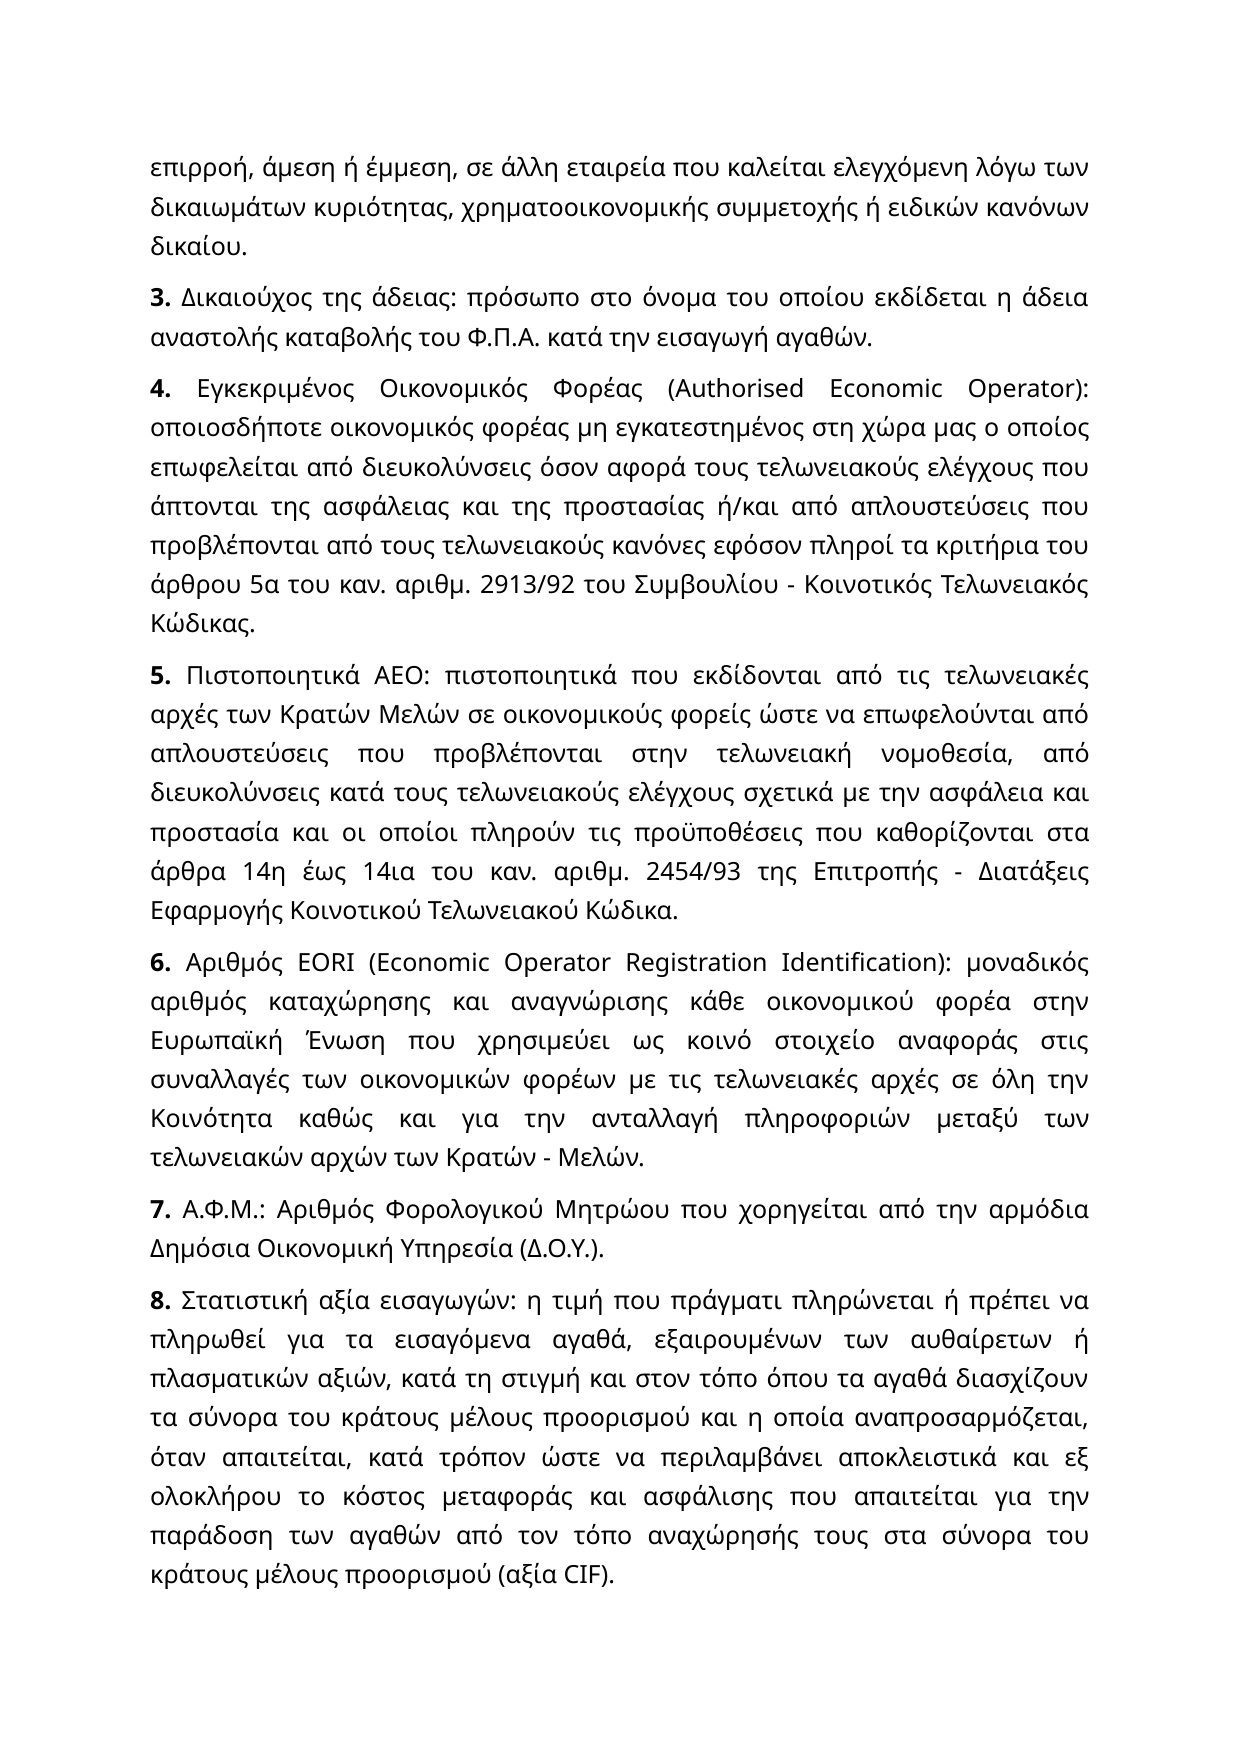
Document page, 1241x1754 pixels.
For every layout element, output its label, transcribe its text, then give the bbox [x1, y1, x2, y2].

text 7. Α.Φ.Μ.: Αριθμός Φορολογικού Μητρώου που χορηγείται από την αρμόδια Δημόσια Οικονομική Υπηρεσία (Δ.Ο.Υ.). [150, 1192, 1090, 1265]
text 6. Αριθμός EORI (Economic Operator Registration Identification): μοναδικός αριθμός καταχώρησης και αναγνώρισης κάθε οικονομικού φορέα στην Ευρωπαϊκή Ένωση που χρησιμεύει ως κοινό στοιχείο αναφοράς στις συναλλαγές των οικονομικών φορέων με τις τελωνειακές αρχές σε όλη την Κοινότητα καθώς και για την ανταλλαγή πληροφοριών μεταξύ των τελωνειακών αρχών των Κρατών - Μελών. [150, 944, 1090, 1174]
text 8. Στατιστική αξία εισαγωγών: η τιμή που πράγματι πληρώνεται ή πρέπει να πληρωθεί για τα εισαγόμενα αγαθά, εξαιρουμένων των αυθαίρετων ή πλασματικών αξιών, κατά τη στιγμή και στον τόπο όπου τα αγαθά διασχίζουν τα σύνορα του κράτους μέλους προορισμού και η οποία αναπροσαρμόζεται, όταν απαιτείται, κατά τρόπον ώστε να περιλαμβάνει αποκλειστικά και εξ ολοκλήρου το κόστος μεταφοράς και ασφάλισης που απαιτείται για την παράδοση των αγαθών από τον τόπο αναχώρησής τους στα σύνορα του κράτους μέλους προορισμού (αξία CIF). [150, 1282, 1090, 1591]
text 5. Πιστοποιητικά ΑΕΟ: πιστοποιητικά που εκδίδονται από τις τελωνειακές αρχές των Κρατών Μελών σε οικονομικούς φορείς ώστε να επωφελούνται από απλουστεύσεις που προβλέπονται στην τελωνειακή νομοθεσία, από διευκολύνσεις κατά τους τελωνειακούς ελέγχους σχετικά με την ασφάλεια και προστασία και οι οποίοι πληρούν τις προϋποθέσεις που καθορίζονται στα άρθρα 14η έως 14ια του καν. αριθμ. 2454/93 της Επιτροπής - Διατάξεις Εφαρμογής Κοινοτικού Τελωνειακού Κώδικα. [150, 657, 1090, 927]
text 4. Εγκεκριμένος Οικονομικός Φορέας (Αuthorised Εconomic Οperator): οποιοσδήποτε οικονομικός φορέας μη εγκατεστημένος στη χώρα μας ο οποίος επωφελείται από διευκολύνσεις όσον αφορά τους τελωνειακούς ελέγχους που άπτονται της ασφάλειας και της προστασίας ή/και από απλουστεύσεις που προβλέπονται από τους τελωνειακούς κανόνες εφόσον πληροί τα κριτήρια του άρθρου 5α του καν. αριθμ. 2913/92 του Συμβουλίου - Κοινοτικός Τελωνειακός Κώδικας. [150, 371, 1090, 640]
text επιρροή, άμεση ή έμμεση, σε άλλη εταιρεία που καλείται ελεγχόμενη λόγω των δικαιωμάτων κυριότητας, χρηματοοικονομικής συμμετοχής ή ειδικών κανόνων δικαίου. [150, 150, 1090, 262]
text 3. Δικαιούχος της άδειας: πρόσωπο στο όνομα του οποίου εκδίδεται η άδεια αναστολής καταβολής του Φ.Π.Α. κατά την εισαγωγή αγαθών. [150, 280, 1090, 353]
